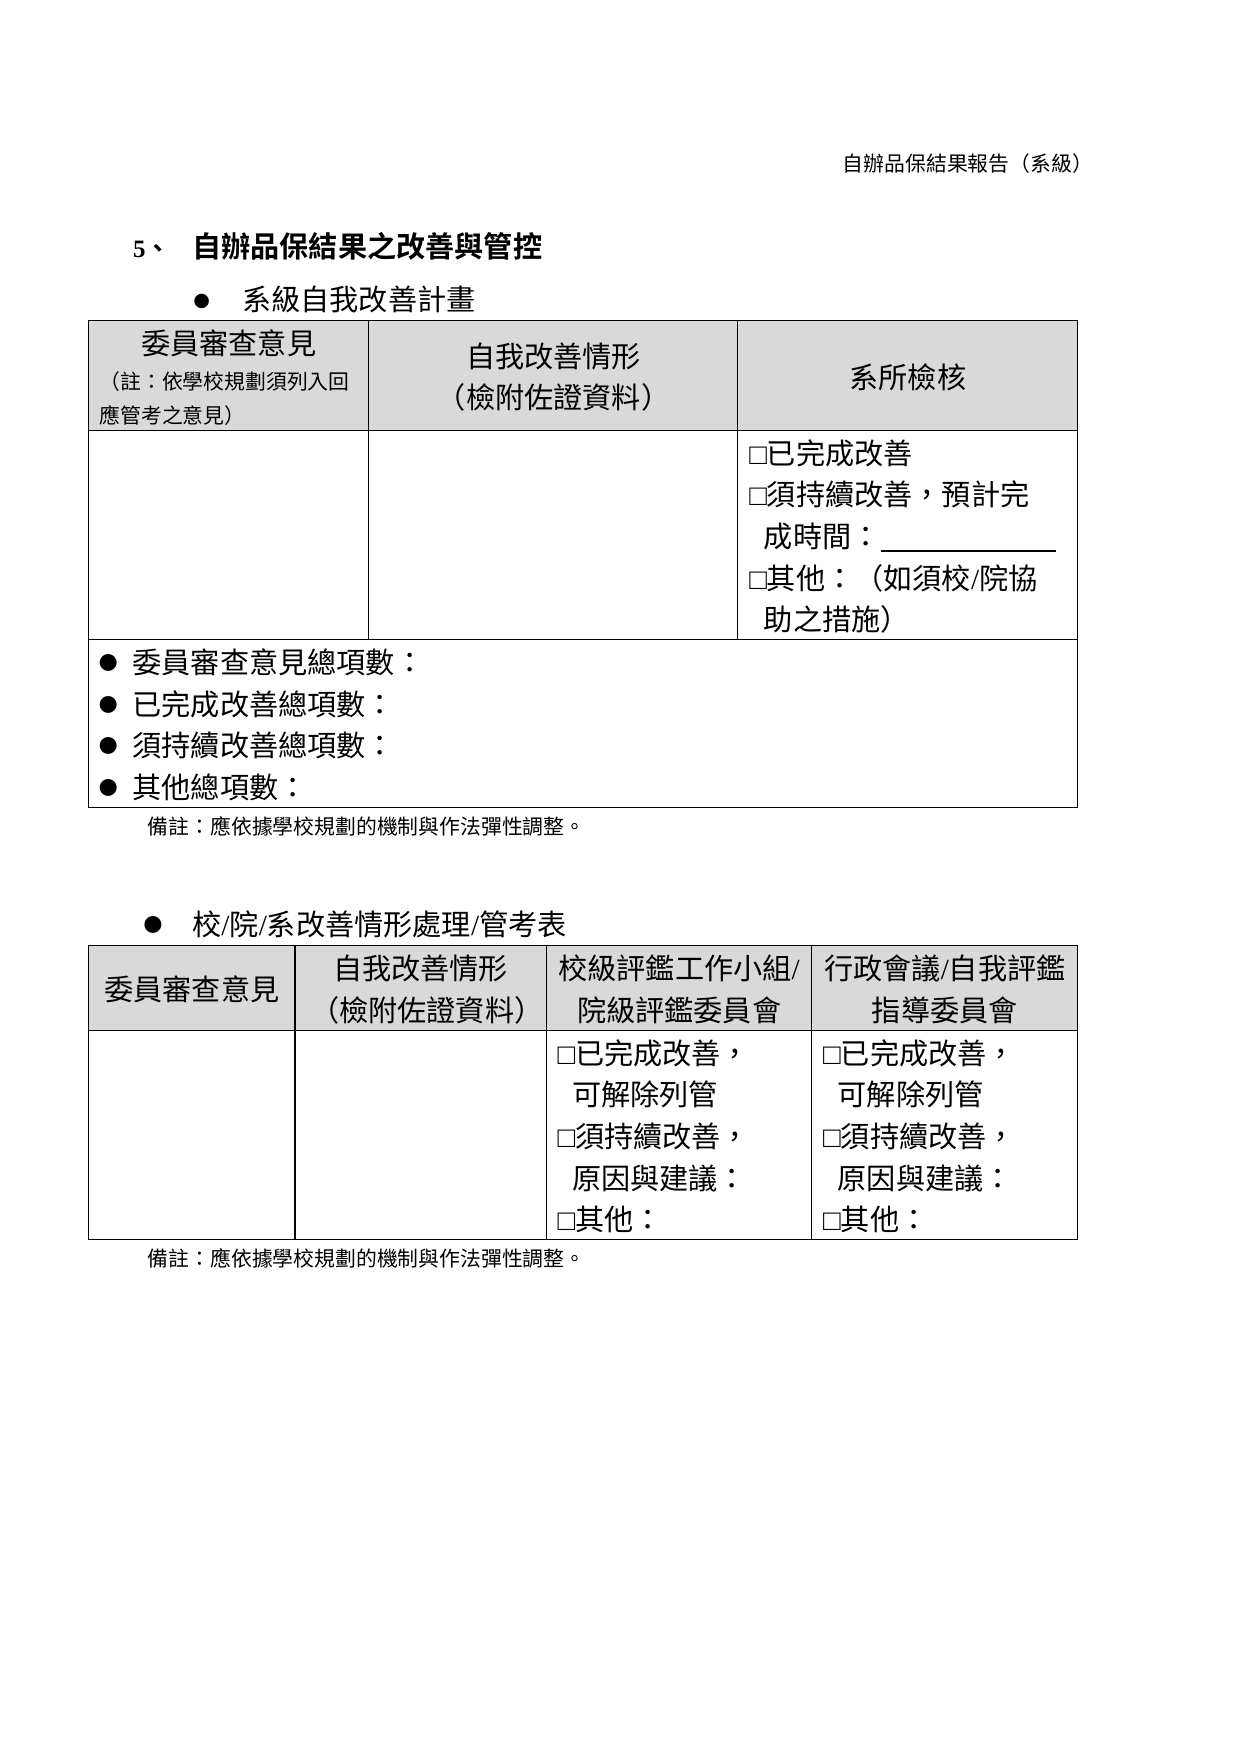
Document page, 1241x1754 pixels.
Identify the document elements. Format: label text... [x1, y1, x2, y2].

table_cell □已完成改善， 可解除列管 □須持續改善， 原因與建議： □其他： [547, 1031, 811, 1239]
table_cell [89, 431, 368, 639]
table_header 系所檢核 [738, 321, 1077, 430]
table_header 校級評鑑工作小組/院級評鑑委員會 [547, 946, 811, 1030]
table_header 行政會議/自我評鑑指導委員會 [812, 946, 1077, 1030]
table_header 委員審查意見 （註：依學校規劃須列入回應管考之意見） [89, 321, 368, 430]
table_cell □已完成改善 □須持續改善，預計完 成時間： □其他：（如須校/院協 助之措施） [738, 431, 1077, 639]
table_header 自我改善情形 （檢附佐證資料） [296, 946, 546, 1030]
table_cell [296, 1031, 546, 1239]
table_cell 委員審查意見總項數： 已完成改善總項數： 須持續改善總項數： 其他總項數： [89, 640, 1077, 807]
list 校/院/系改善情形處理/管考表 [142, 893, 1092, 945]
list 自辦品保結果之改善與管控 [133, 216, 1092, 268]
text 備註：應依據學校規劃的機制與作法彈性調整。 [148, 1240, 1092, 1273]
table_cell □已完成改善， 可解除列管 □須持續改善， 原因與建議： □其他： [812, 1031, 1077, 1239]
table_cell [369, 431, 737, 639]
table_header 自我改善情形 （檢附佐證資料） [369, 321, 737, 430]
table_header 委員審查意見 [89, 946, 294, 1030]
table_cell [89, 1031, 294, 1239]
text 備註：應依據學校規劃的機制與作法彈性調整。 [148, 808, 1092, 841]
list 系級自我改善計畫 [192, 268, 1092, 320]
